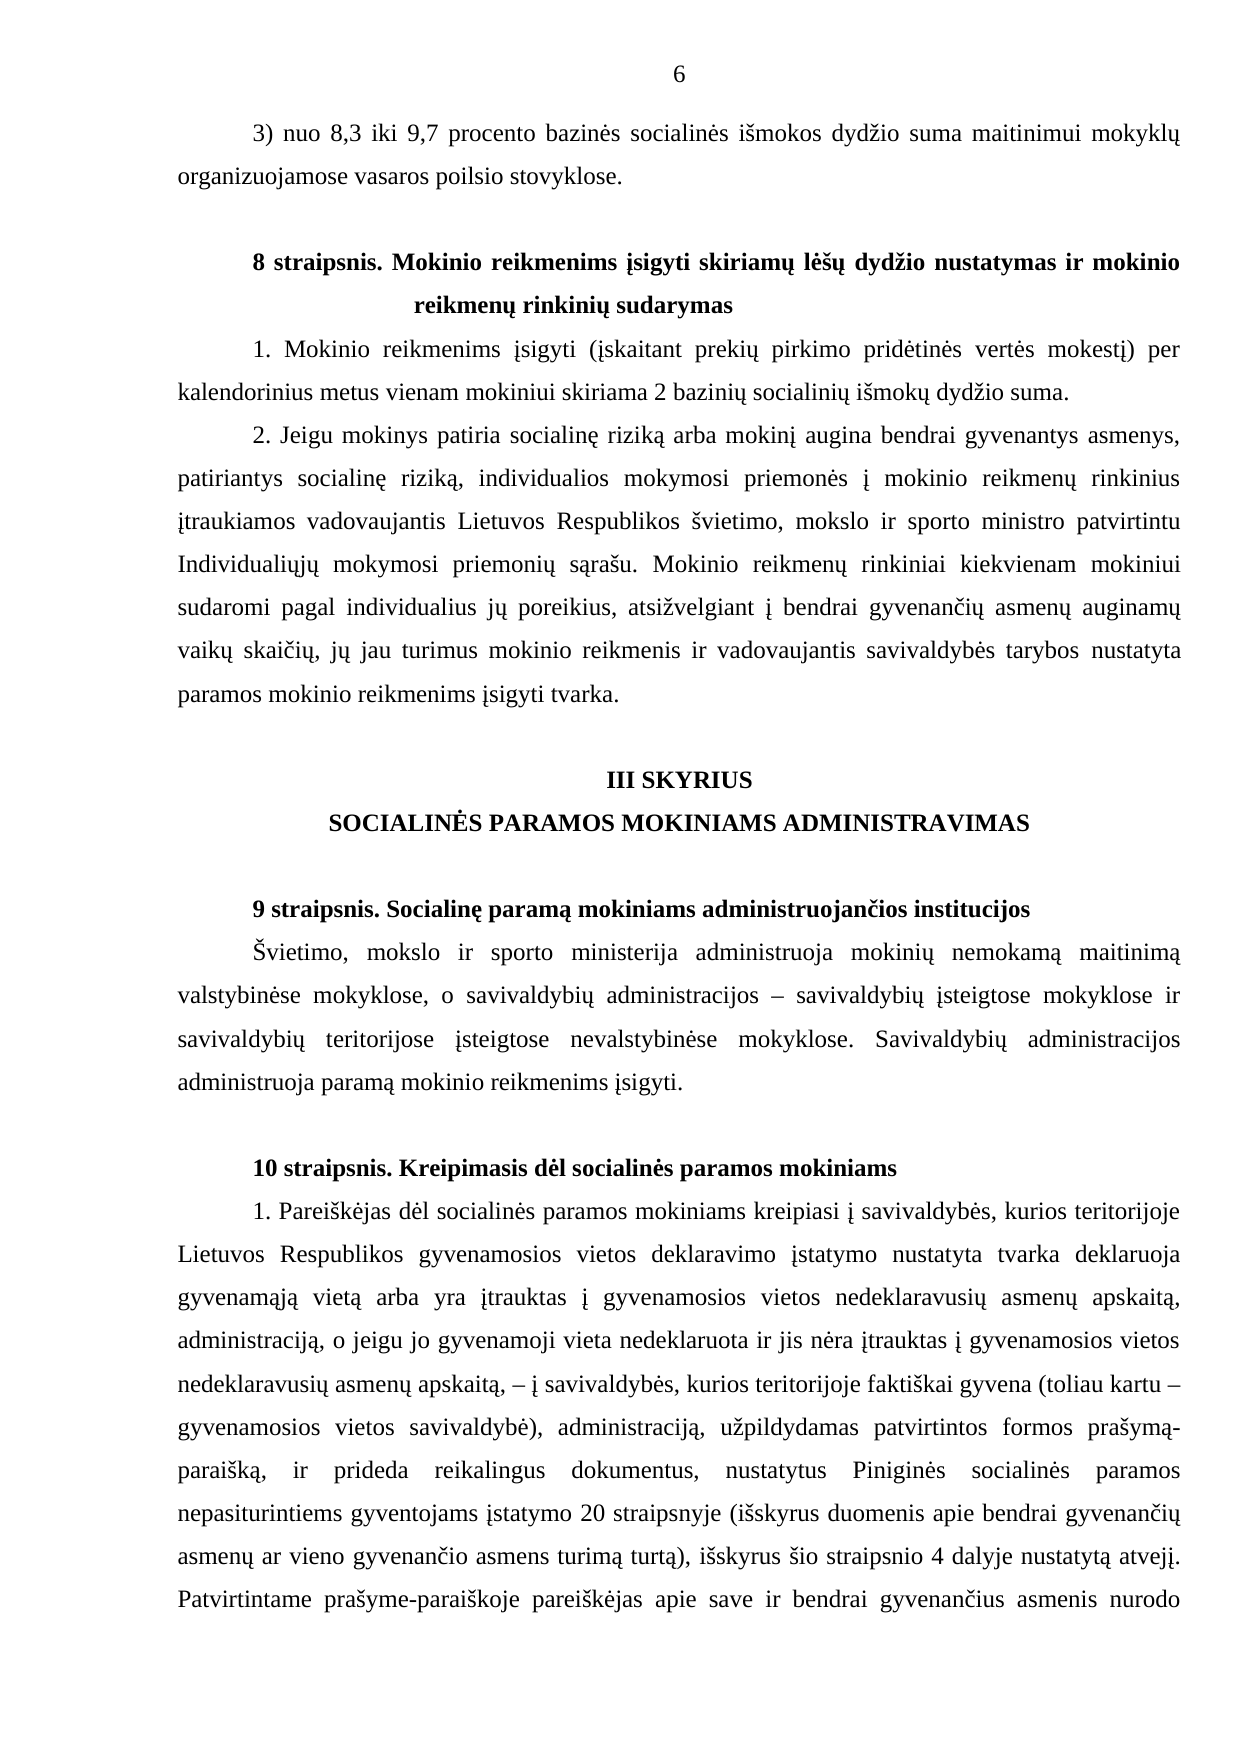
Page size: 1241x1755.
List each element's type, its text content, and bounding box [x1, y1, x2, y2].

text 8 straipsnis. Mokinio reikmenims įsigyti skiriamų lėšų dydžio nustatymas ir mokinio reikmenų rinkinių sudarymas [252, 247, 1181, 319]
text 10 straipsnis. Kreipimasis dėl socialinės paramos mokiniams [177, 1153, 1181, 1182]
text 2. Jeigu mokinys patiria socialinę riziką arba mokinį augina bendrai gyvenantys asmenys, patiriantys socialinę riziką, individualios mokymosi priemonės į mokinio reikmenų rinkinius įtraukiamos vadovaujantis Lietuvos Respublikos švietimo, mokslo ir sporto ministro patvirtintu Individualiųjų mokymosi priemonių sąrašu. Mokinio reikmenų rinkiniai kiekvienam mokiniui sudaromi pagal individualius jų poreikius, atsižvelgiant į bendrai gyvenančių asmenų auginamų vaikų skaičių, jų jau turimus mokinio reikmenis ir vadovaujantis savivaldybės tarybos nustatyta paramos mokinio reikmenims įsigyti tvarka. [177, 420, 1181, 707]
text 1. Mokinio reikmenims įsigyti (įskaitant prekių pirkimo pridėtinės vertės mokestį) per kalendorinius metus vienam mokiniui skiriama 2 bazinių socialinių išmokų dydžio suma. [177, 334, 1181, 406]
text III SKYRIUS [177, 765, 1181, 794]
text 1. Pareiškėjas dėl socialinės paramos mokiniams kreipiasi į savivaldybės, kurios teritorijoje Lietuvos Respublikos gyvenamosios vietos deklaravimo įstatymo nustatyta tvarka deklaruoja gyvenamąją vietą arba yra įtrauktas į gyvenamosios vietos nedeklaravusių asmenų apskaitą, administraciją, o jeigu jo gyvenamoji vieta nedeklaruota ir jis nėra įtrauktas į gyvenamosios vietos nedeklaravusių asmenų apskaitą, – į savivaldybės, kurios teritorijoje faktiškai gyvena (toliau kartu – gyvenamosios vietos savivaldybė), administraciją, užpildydamas patvirtintos formos prašymą-paraišką, ir prideda reikalingus dokumentus, nustatytus Piniginės socialinės paramos nepasiturintiems gyventojams įstatymo 20 straipsnyje (išskyrus duomenis apie bendrai gyvenančių asmenų ar vieno gyvenančio asmens turimą turtą), išskyrus šio straipsnio 4 dalyje nustatytą atvejį. Patvirtintame prašyme-paraiškoje pareiškėjas apie save ir bendrai gyvenančius asmenis nurodo [177, 1196, 1181, 1613]
text 9 straipsnis. Socialinę paramą mokiniams administruojančios institucijos [177, 894, 1181, 923]
text SOCIALINĖS PARAMOS MOKINIAMS ADMINISTRAVIMAS [177, 808, 1181, 837]
text 3) nuo 8,3 iki 9,7 procento bazinės socialinės išmokos dydžio suma maitinimui mokyklų organizuojamose vasaros poilsio stovyklose. [177, 118, 1181, 190]
text Švietimo, mokslo ir sporto ministerija administruoja mokinių nemokamą maitinimą valstybinėse mokyklose, o savivaldybių administracijos – savivaldybių įsteigtose mokyklose ir savivaldybių teritorijose įsteigtose nevalstybinėse mokyklose. Savivaldybių administracijos administruoja paramą mokinio reikmenims įsigyti. [177, 937, 1181, 1096]
